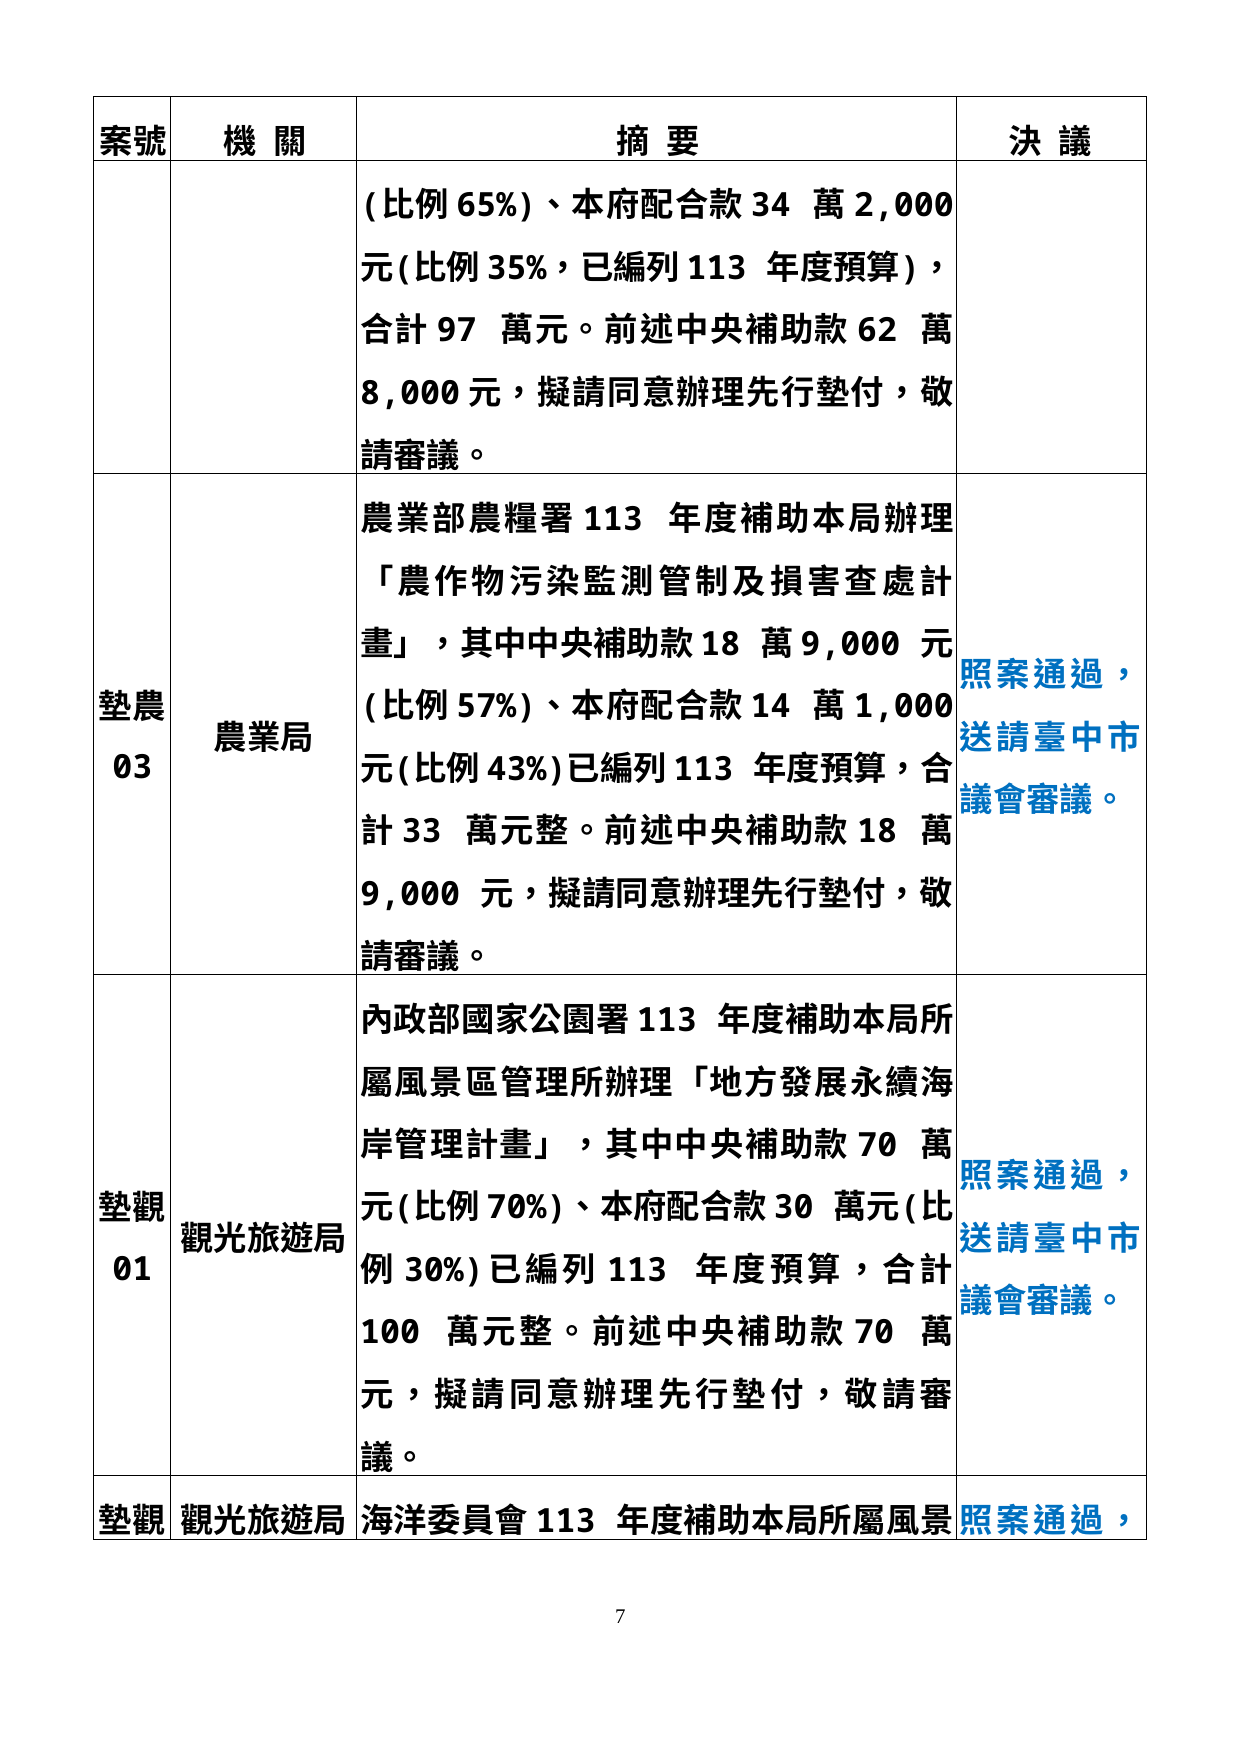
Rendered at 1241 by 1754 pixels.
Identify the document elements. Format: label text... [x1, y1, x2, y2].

table_cell 墊觀 [94, 1476, 170, 1539]
table_cell 農業部農糧署113 年度補助本局辦理「農作物污染監測管制及損害查處計畫」，其中中央補助款18 萬9,000 元(比例57%)、本府配合款14 萬1,000 元(比例43%)已編列113 年度預算，合計33 萬元整。前述中央補助款18 萬9,000 元，擬請同意辦理先行墊付，敬請審議。 [357, 474, 956, 974]
table_header 決 議 [957, 97, 1146, 160]
table_cell 觀光旅遊局 [171, 1476, 356, 1539]
table_cell 照案通過，送請臺中市議會審議。 [957, 975, 1146, 1475]
table_cell 照案通過， [957, 1476, 1146, 1539]
table_cell 內政部國家公園署113 年度補助本局所屬風景區管理所辦理「地方發展永續海岸管理計畫」，其中中央補助款70 萬元(比例70%)、本府配合款30 萬元(比例30%)已編列113 年度預算，合計100 萬元整。前述中央補助款70 萬元，擬請同意辦理先行墊付，敬請審議。 [357, 975, 956, 1475]
table_cell [957, 161, 1146, 473]
table_cell 觀光旅遊局 [171, 975, 356, 1475]
table_cell 農業局 [171, 474, 356, 974]
table_header 機 關 [171, 97, 356, 160]
table_cell [94, 161, 170, 473]
table_cell 海洋委員會113 年度補助本局所屬風景 [357, 1476, 956, 1539]
table_cell 照案通過，送請臺中市議會審議。 [957, 474, 1146, 974]
table_cell 墊農03 [94, 474, 170, 974]
table_header 案號 [94, 97, 170, 160]
table_header 摘 要 [357, 97, 956, 160]
table_cell 墊觀01 [94, 975, 170, 1475]
table_cell [171, 161, 356, 473]
table_cell (比例65%)、本府配合款34 萬2,000 元(比例35%，已編列113 年度預算)，合計97 萬元。前述中央補助款62 萬8,000元，擬請同意辦理先行墊付，敬請審議。 [357, 161, 956, 473]
